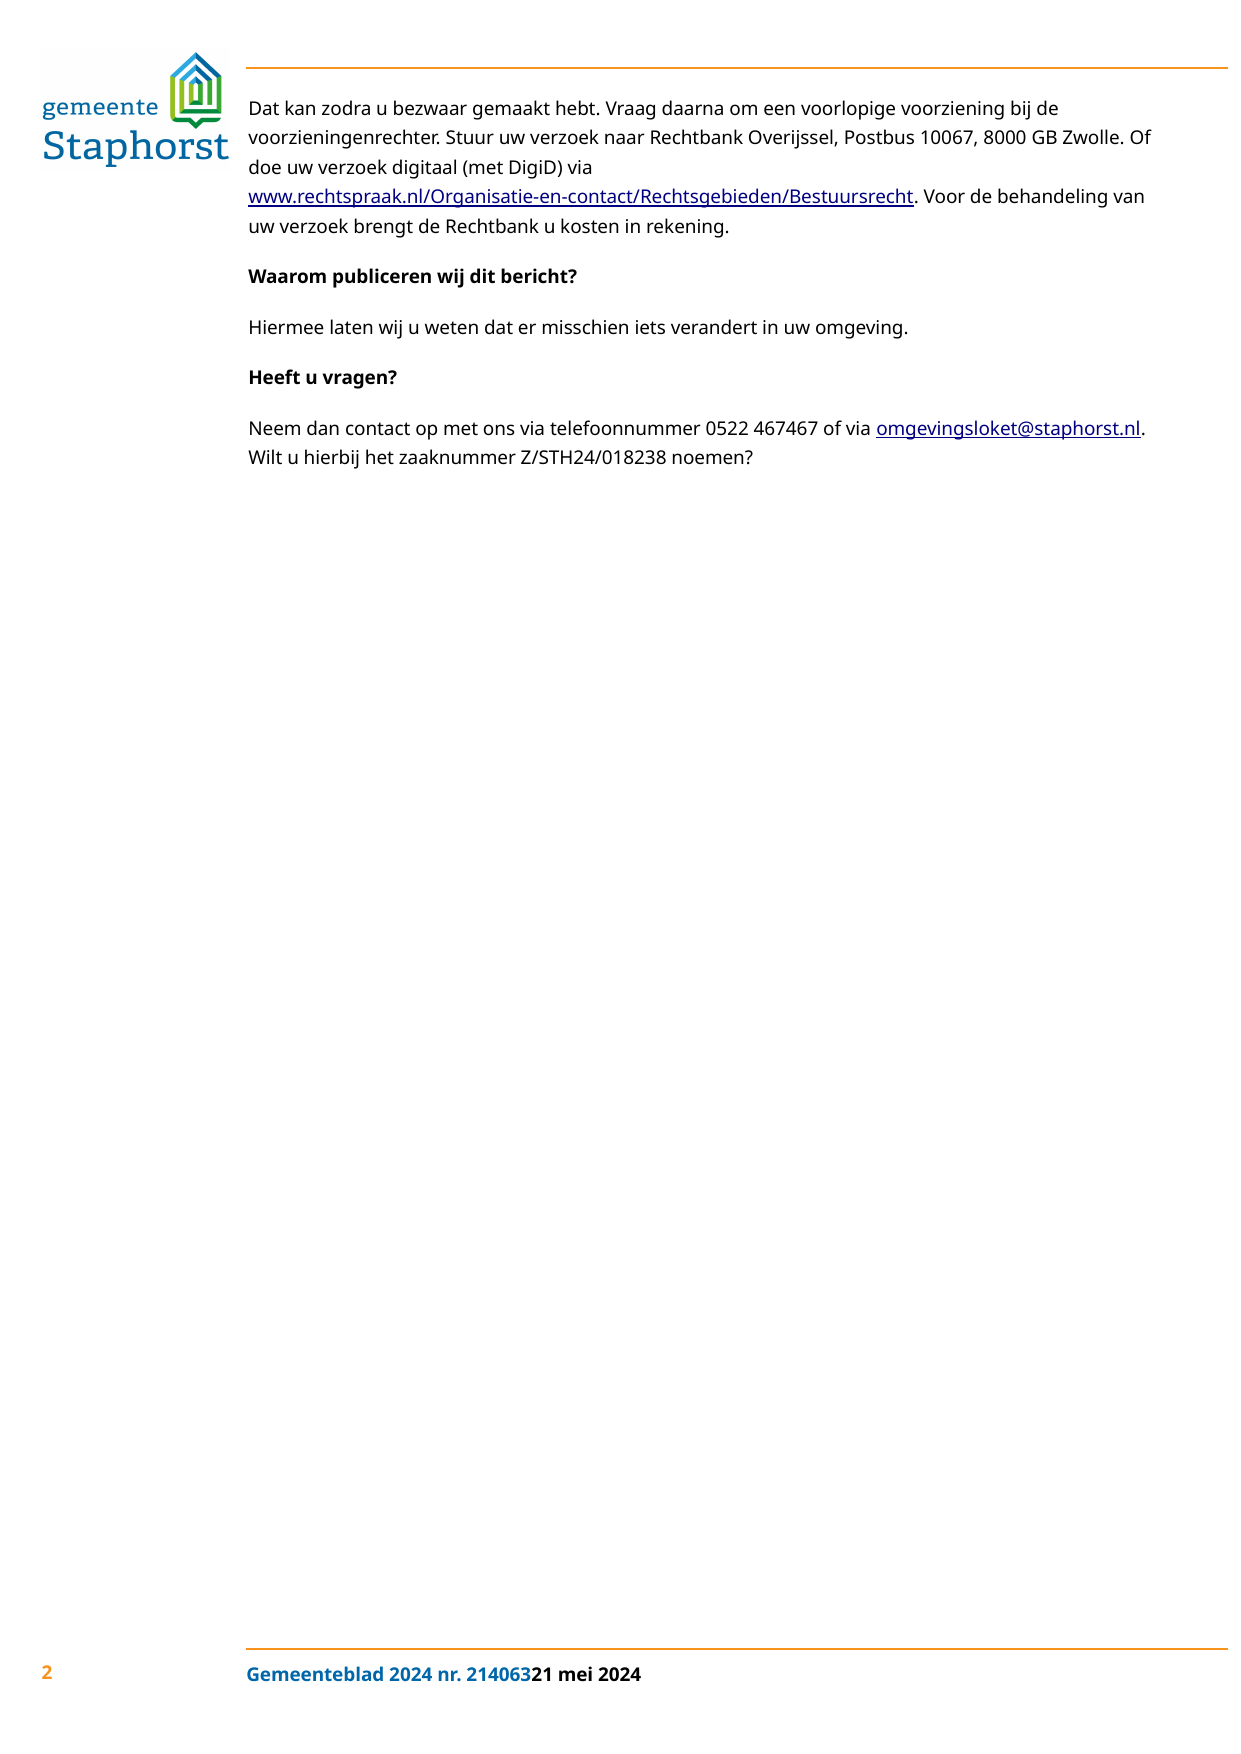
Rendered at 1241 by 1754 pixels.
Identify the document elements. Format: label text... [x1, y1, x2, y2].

text Heeft u vragen? [248, 364, 1152, 390]
text Waarom publiceren wij dit bericht? [248, 263, 1152, 289]
text Neem dan contact op met ons via telefoonnummer 0522 467467 of via omgevingsloket@staphorst.nl. Wilt u hierbij het zaaknummer Z/STH24/018238 noemen? [248, 415, 1152, 470]
picture [41, 47, 231, 172]
text Dat kan zodra u bezwaar gemaakt hebt. Vraag daarna om een voorlopige voorziening bij de voorzieningenrechter. Stuur uw verzoek naar Rechtbank Overijssel, Postbus 10067, 8000 GB Zwolle. Of doe uw verzoek digitaal (met DigiD) via www.rechtspraak.nl/Organisatie-en-contact/Rechtsgebieden/Bestuursrecht. Voor de behandeling van uw verzoek brengt de Rechtbank u kosten in rekening. [248, 95, 1152, 239]
text Hiermee laten wij u weten dat er misschien iets verandert in uw omgeving. [248, 314, 1152, 340]
